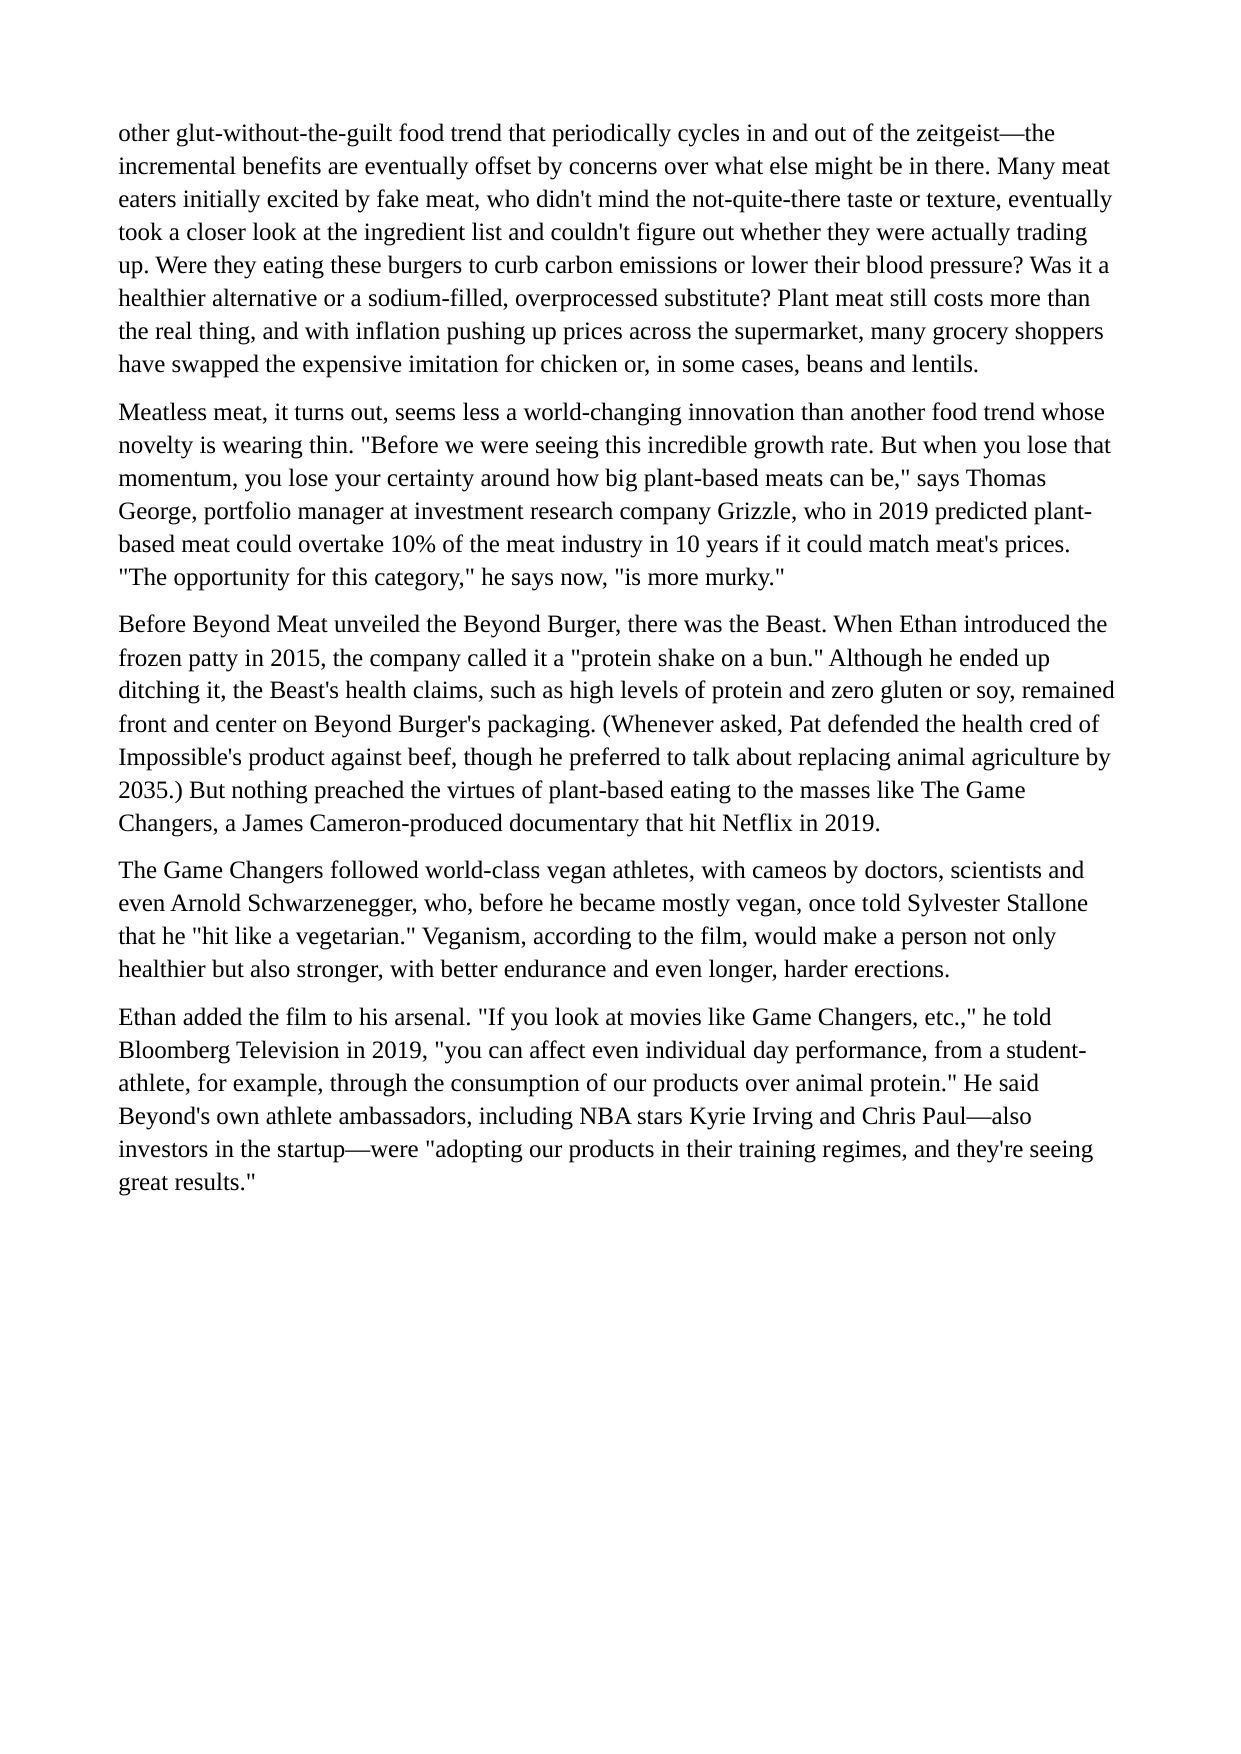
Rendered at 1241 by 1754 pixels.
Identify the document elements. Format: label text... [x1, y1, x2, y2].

text other glut-without-the-guilt food trend that periodically cycles in and out of the zeitgeist—the incremental benefits are eventually offset by concerns over what else might be in there. Many meat eaters initially excited by fake meat, who didn't mind the not-quite-there taste or texture, eventually took a closer look at the ingredient list and couldn't figure out whether they were actually trading up. Were they eating these burgers to curb carbon emissions or lower their blood pressure? Was it a healthier alternative or a sodium-filled, overprocessed substitute? Plant meat still costs more than the real thing, and with inflation pushing up prices across the supermarket, many grocery shoppers have swapped the expensive imitation for chicken or, in some cases, beans and lentils. [118, 118, 1122, 378]
text Meatless meat, it turns out, seems less a world-changing innovation than another food trend whose novelty is wearing thin. "Before we were seeing this incredible growth rate. But when you lose that momentum, you lose your certainty around how big plant-based meats can be," says Thomas George, portfolio manager at investment research company Grizzle, who in 2019 predicted plant-based meat could overtake 10% of the meat industry in 10 years if it could match meat's prices. "The opportunity for this category," he says now, "is more murky." [118, 397, 1122, 591]
text The Game Changers followed world-class vegan athletes, with cameos by doctors, scientists and even Arnold Schwarzenegger, who, before he became mostly vegan, once told Sylvester Stallone that he "hit like a vegetarian." Veganism, according to the film, would make a person not only healthier but also stronger, with better endurance and even longer, harder erections. [118, 855, 1122, 983]
text Ethan added the film to his arsenal. "If you look at movies like Game Changers, etc.," he told Bloomberg Television in 2019, "you can affect even individual day performance, from a student-athlete, for example, through the consumption of our products over animal protein." He said Beyond's own athlete ambassadors, including NBA stars Kyrie Irving and Chris Paul—also investors in the startup—were "adopting our products in their training regimes, and they're seeing great results." [118, 1002, 1122, 1196]
text Before Beyond Meat unveiled the Beyond Burger, there was the Beast. When Ethan introduced the frozen patty in 2015, the company called it a "protein shake on a bun." Although he ended up ditching it, the Beast's health claims, such as high levels of protein and zero gluten or soy, remained front and center on Beyond Burger's packaging. (Whenever asked, Pat defended the health cred of Impossible's product against beef, though he preferred to talk about replacing animal agriculture by 2035.) But nothing preached the virtues of plant-based eating to the masses like The Game Changers, a James Cameron-produced documentary that hit Netflix in 2019. [118, 609, 1122, 836]
